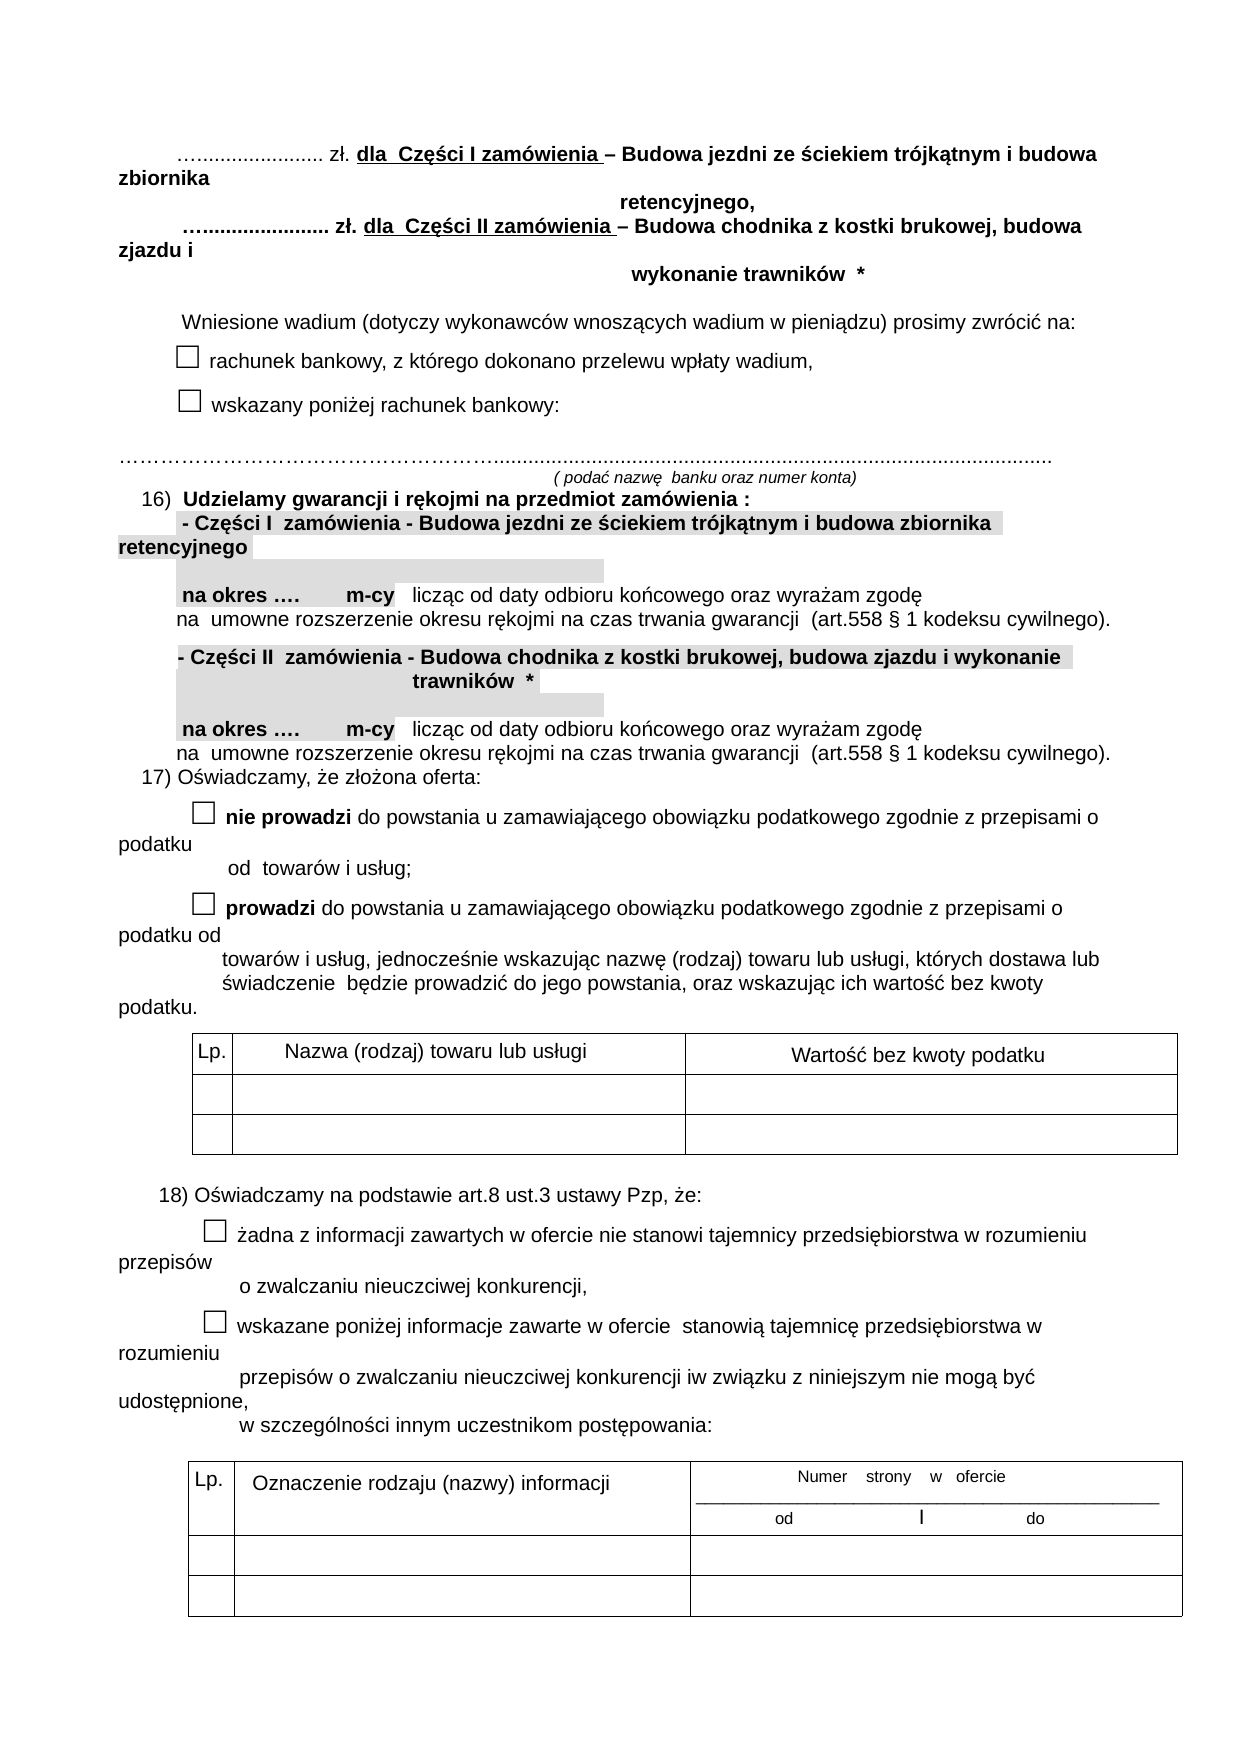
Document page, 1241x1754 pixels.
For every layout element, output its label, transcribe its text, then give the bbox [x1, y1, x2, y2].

text □ wskazany poniżej rachunek bankowy: ………………………………………………................................................................................................. [118, 377, 1122, 468]
text świadczenie będzie prowadzić do jego powstania, oraz wskazując ich wartość bez kwoty podatku. [118, 971, 1122, 1019]
text o zwalczaniu nieuczciwej konkurencji, [118, 1274, 1122, 1298]
table_cell [233, 1115, 685, 1154]
table_cell [691, 1536, 1182, 1575]
text …...................... zł. dla Części II zamówienia – Budowa chodnika z kostki brukowej, budowa zjazdu i wykonanie trawników * [118, 214, 1122, 286]
table_cell [193, 1075, 232, 1114]
text 16) Udzielamy gwarancji i rękojmi na przedmiot zamówienia : [118, 487, 1122, 511]
table_header Nazwa (rodzaj) towaru lub usługi [233, 1034, 685, 1074]
text 17) Oświadczamy, że złożona oferta: [118, 765, 1122, 789]
text od towarów i usług; [118, 856, 1122, 880]
table_header Lp. [189, 1462, 234, 1535]
text 18) Oświadczamy na podstawie art.8 ust.3 ustawy Pzp, że: [118, 1183, 1122, 1207]
text Wniesione wadium (dotyczy wykonawców wnoszących wadium w pieniądzu) prosimy zwrócić na: [118, 310, 1122, 334]
table_cell [691, 1576, 1182, 1616]
table_cell [233, 1075, 685, 1114]
table_cell [686, 1075, 1177, 1114]
table_cell [235, 1576, 690, 1616]
text - Części II zamówienia - Budowa chodnika z kostki brukowej, budowa zjazdu i wykonanie trawników * na okres …. m-cy licząc od daty odbioru końcowego oraz wyrażam zgodę [118, 645, 1122, 741]
table_header Wartość bez kwoty podatku [686, 1034, 1177, 1074]
text □ rachunek bankowy, z którego dokonano przelewu wpłaty wadium, [118, 334, 1122, 377]
table_header Lp. [193, 1034, 232, 1074]
text na umowne rozszerzenie okresu rękojmi na czas trwania gwarancji (art.558 § 1 kodeksu cywilnego). [118, 607, 1122, 631]
text ( podać nazwę banku oraz numer konta) [118, 468, 1122, 487]
table_header Oznaczenie rodzaju (nazwy) informacji [235, 1462, 690, 1535]
text …...................... zł. dla Części I zamówienia – Budowa jezdni ze ściekiem trójkątnym i budowa zbiornika retencyjnego, [118, 118, 1122, 214]
text □ żadna z informacji zawartych w ofercie nie stanowi tajemnicy przedsiębiorstwa w rozumieniu przepisów [118, 1207, 1122, 1274]
text na umowne rozszerzenie okresu rękojmi na czas trwania gwarancji (art.558 § 1 kodeksu cywilnego). [118, 741, 1122, 765]
table_cell [193, 1115, 232, 1154]
table_cell [189, 1576, 234, 1616]
table_header Numer strony w ofercie __________________________________________________ od I do [691, 1462, 1182, 1535]
text □ prowadzi do powstania u zamawiającego obowiązku podatkowego zgodnie z przepisami o podatku od [118, 880, 1122, 947]
text towarów i usług, jednocześnie wskazując nazwę (rodzaj) towaru lub usługi, których dostawa lub [118, 947, 1122, 971]
table_cell [235, 1536, 690, 1575]
table_cell [189, 1536, 234, 1575]
text □ nie prowadzi do powstania u zamawiającego obowiązku podatkowego zgodnie z przepisami o podatku [118, 789, 1122, 856]
text w szczególności innym uczestnikom postępowania: [118, 1413, 1122, 1437]
text - Części I zamówienia - Budowa jezdni ze ściekiem trójkątnym i budowa zbiornika retencyjnego na okres …. m-cy licząc od daty odbioru końcowego oraz wyrażam zgodę [118, 511, 1122, 607]
text □ wskazane poniżej informacje zawarte w ofercie stanowią tajemnicę przedsiębiorstwa w rozumieniu [118, 1298, 1122, 1365]
table_cell [686, 1115, 1177, 1154]
text przepisów o zwalczaniu nieuczciwej konkurencji iw związku z niniejszym nie mogą być udostępnione, [118, 1365, 1122, 1413]
